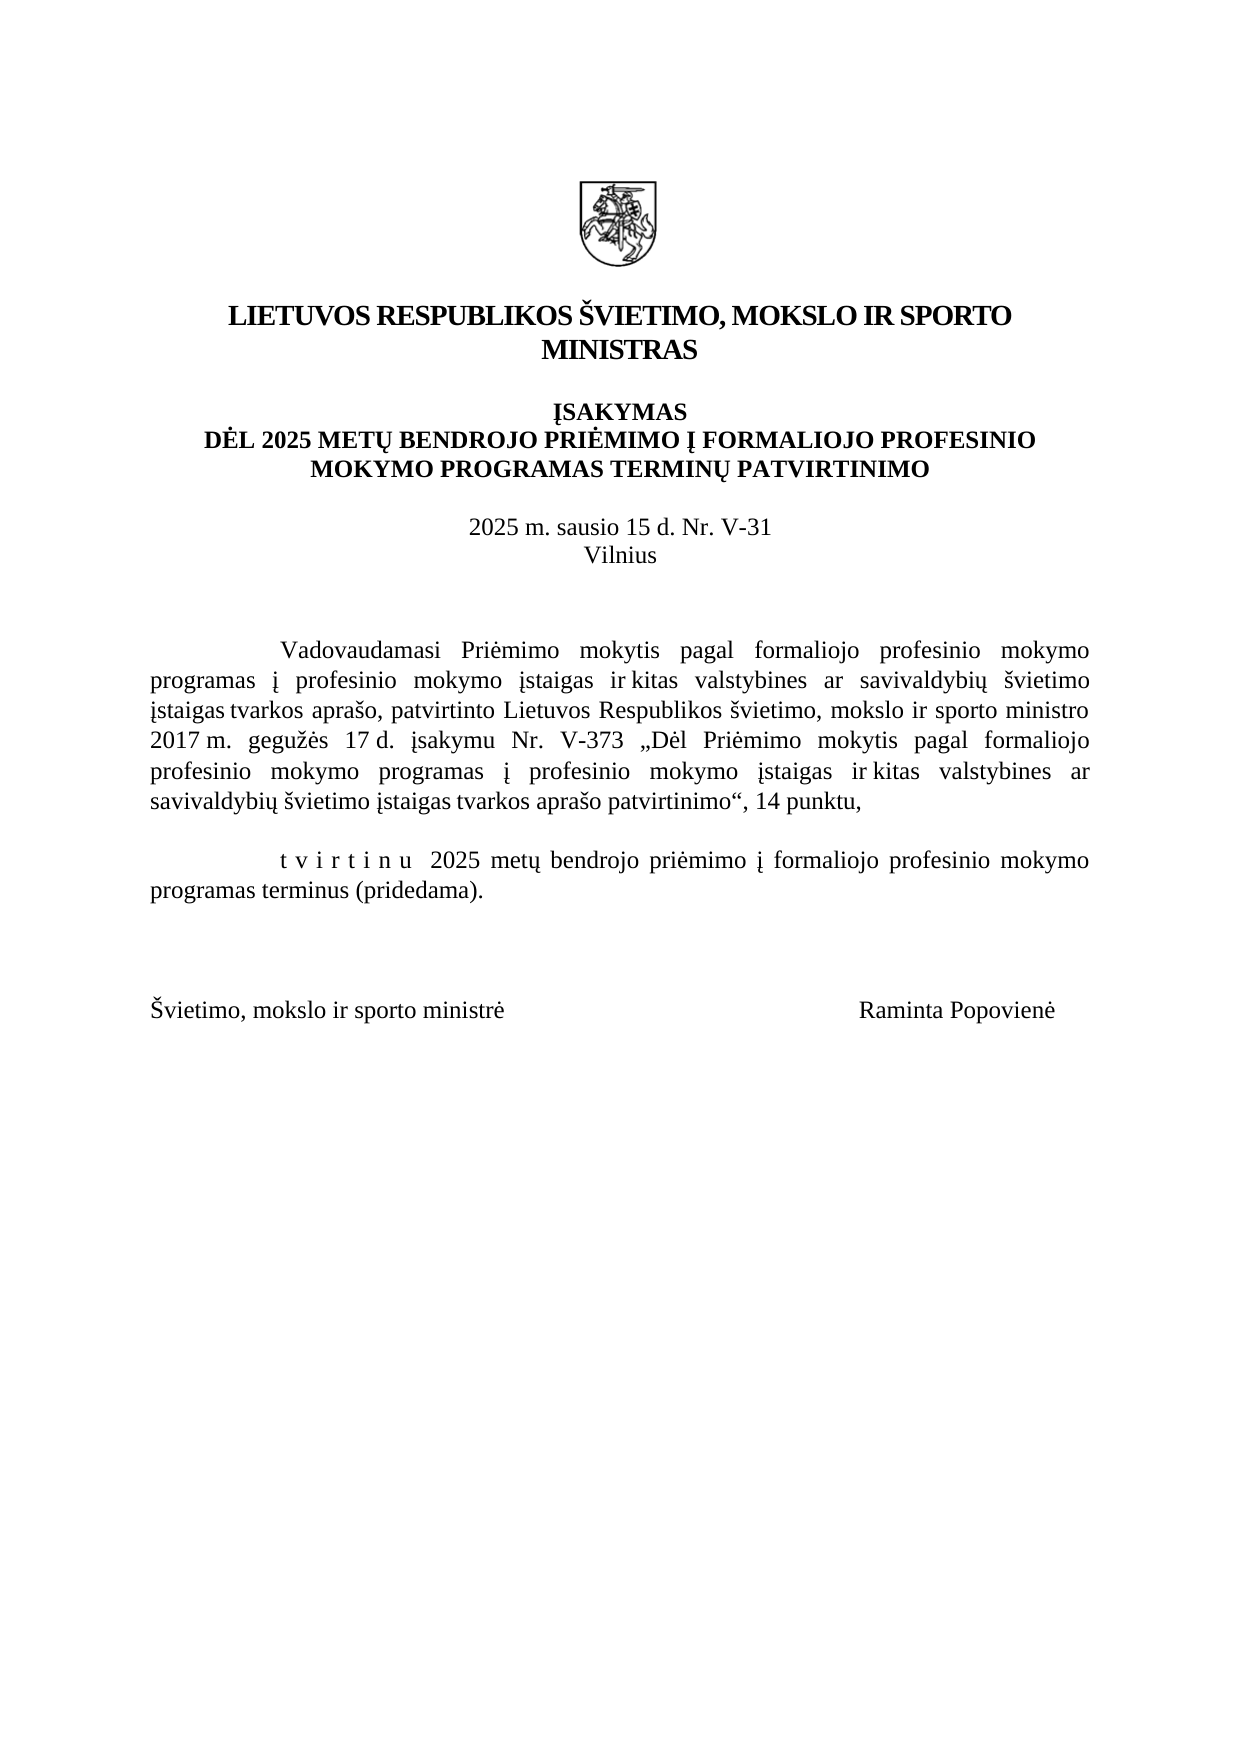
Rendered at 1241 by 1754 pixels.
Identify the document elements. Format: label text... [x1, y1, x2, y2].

text 2025 m. sausio 15 d. Nr. V-31 [150, 512, 1090, 541]
text LIETUVOS RESPUBLIKOS ŠVIETIMO, MOKSLO IR SPORTO MINISTRAS [150, 298, 1090, 366]
text Vilnius [150, 541, 1090, 569]
text tvirtinu 2025 metų bendrojo priėmimo į formaliojo profesinio mokymo programas terminus (pridedama). [150, 845, 1090, 903]
text Švietimo, mokslo ir sporto ministrė Raminta Popovienė [150, 995, 1090, 1024]
text Vadovaudamasi Priėmimo mokytis pagal formaliojo profesinio mokymo programas į profesinio mokymo įstaigas ir kitas valstybines ar savivaldybių švietimo įstaigas tvarkos aprašo, patvirtinto Lietuvos Respublikos švietimo, mokslo ir sporto ministro 2017 m. gegužės 17 d. įsakymu Nr. V-373 „Dėl Priėmimo mokytis pagal formaliojo profesinio mokymo programas į profesinio mokymo įstaigas ir kitas valstybines ar savivaldybių švietimo įstaigas tvarkos aprašo patvirtinimo“, 14 punktu, [150, 635, 1090, 814]
text DĖL 2025 METŲ BENDROJO PRIĖMIMO Į FORMALIOJO PROFESINIO MOKYMO PROGRAMAS TERMINŲ PATVIRTINIMO [150, 426, 1090, 483]
text ĮSAKYMAS [150, 397, 1090, 426]
